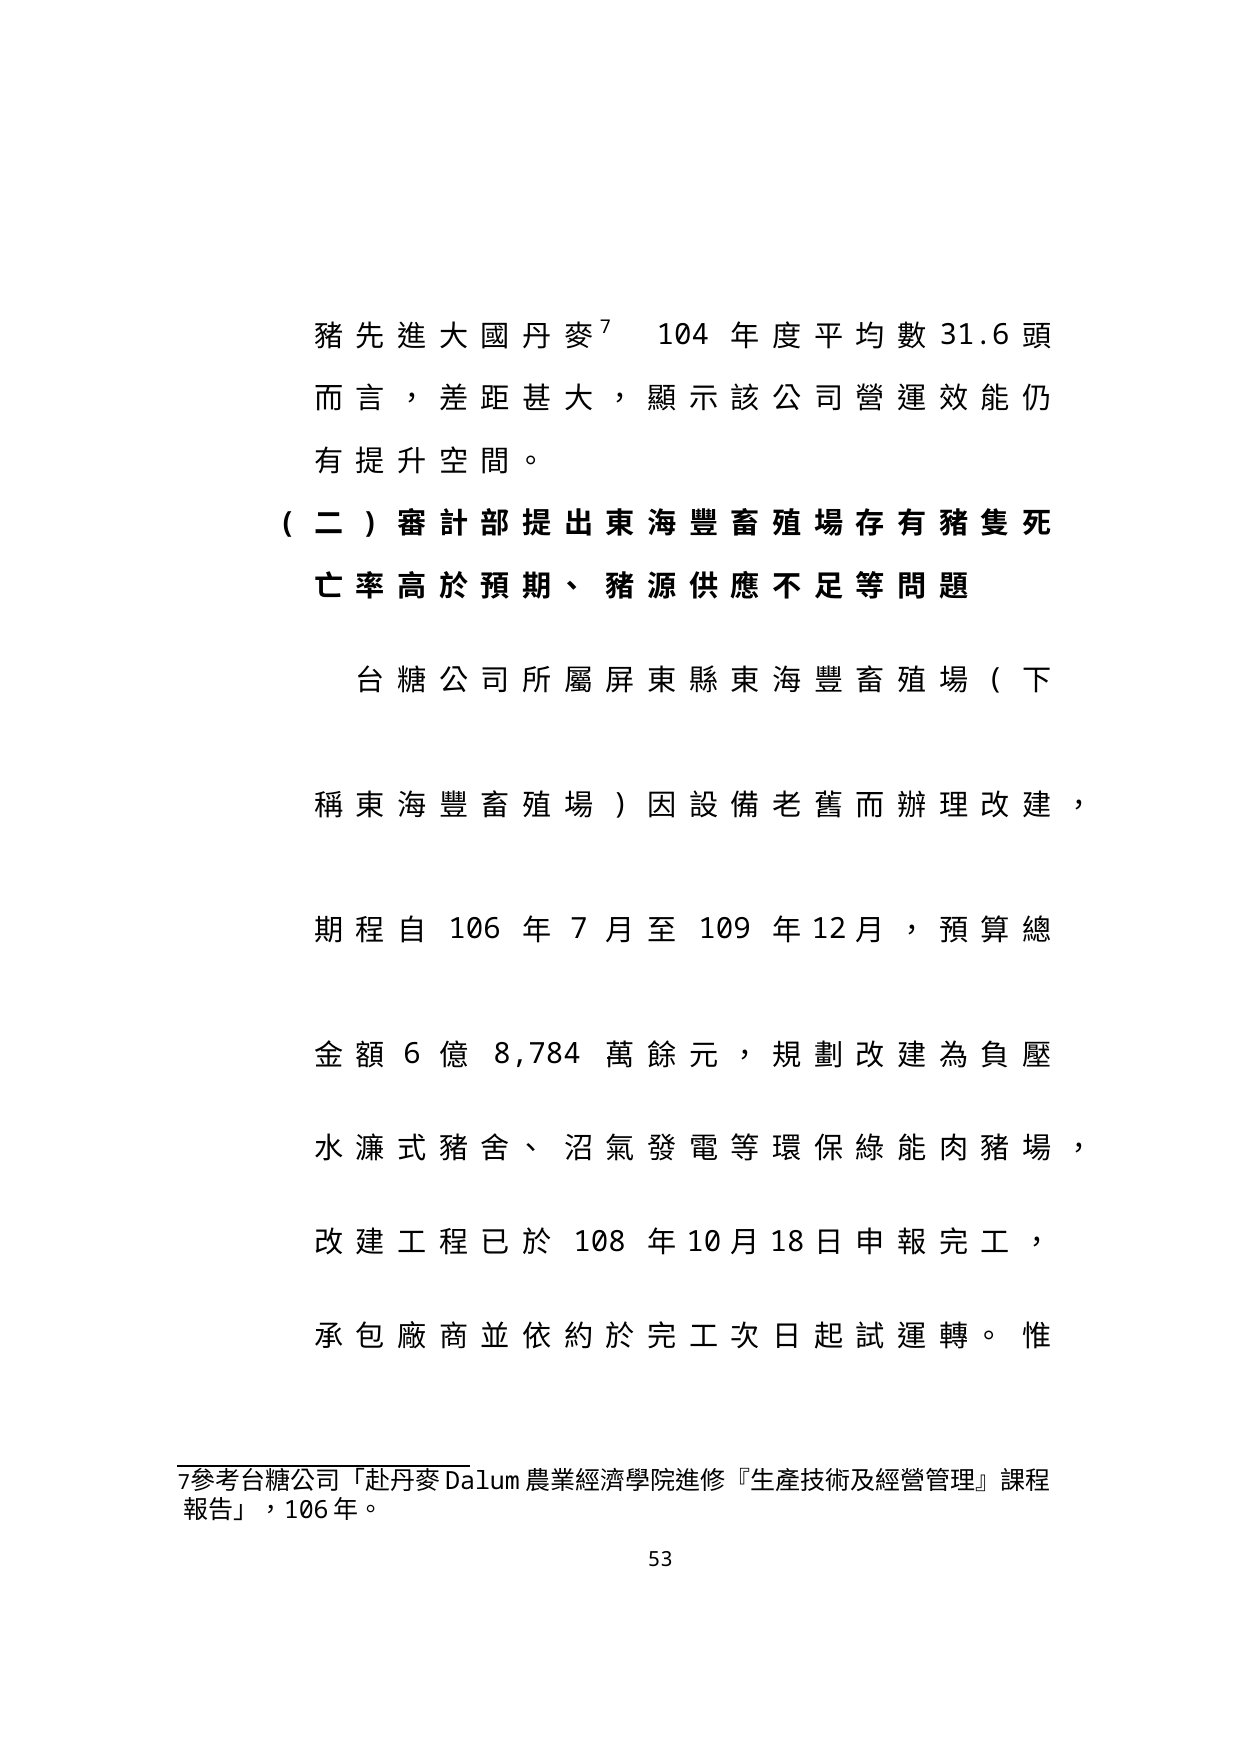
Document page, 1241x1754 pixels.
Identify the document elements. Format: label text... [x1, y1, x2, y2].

text 台糖公司所屬屏東縣東海豐畜殖場(下稱東海豐畜殖場)因設備老舊而辦理改建，期程自106年7月至109年12月，預算總金額6億8,784萬餘元，規劃改建為負壓水濂式豬舍、沼氣發電等環保綠能肉豬場，改建工程已於108年10月18日申報完工，承包廠商並依約於完工次日起試運轉。惟審計部於108年度財務收支及決算審核通知事項，提出審核意見如下： [271, 604, 1058, 1354]
text (二)審計部提出東海豐畜殖場存有豬隻死亡率高於預期、豬源供應不足等問題 [242, 479, 1058, 604]
text 參考台糖公司「赴丹麥Dalum農業經濟學院進修『生產技術及經營管理』課程報告」，106年。 [177, 1466, 1063, 1525]
text 另台糖公司畜殖指標「母豬年離乳仔豬數」(PSY)108年度為20頭，相較於養豬先進大國丹麥104年度平均數31.6頭而言，差距甚大，顯示該公司營運效能仍有提升空間。 [271, 229, 1058, 479]
